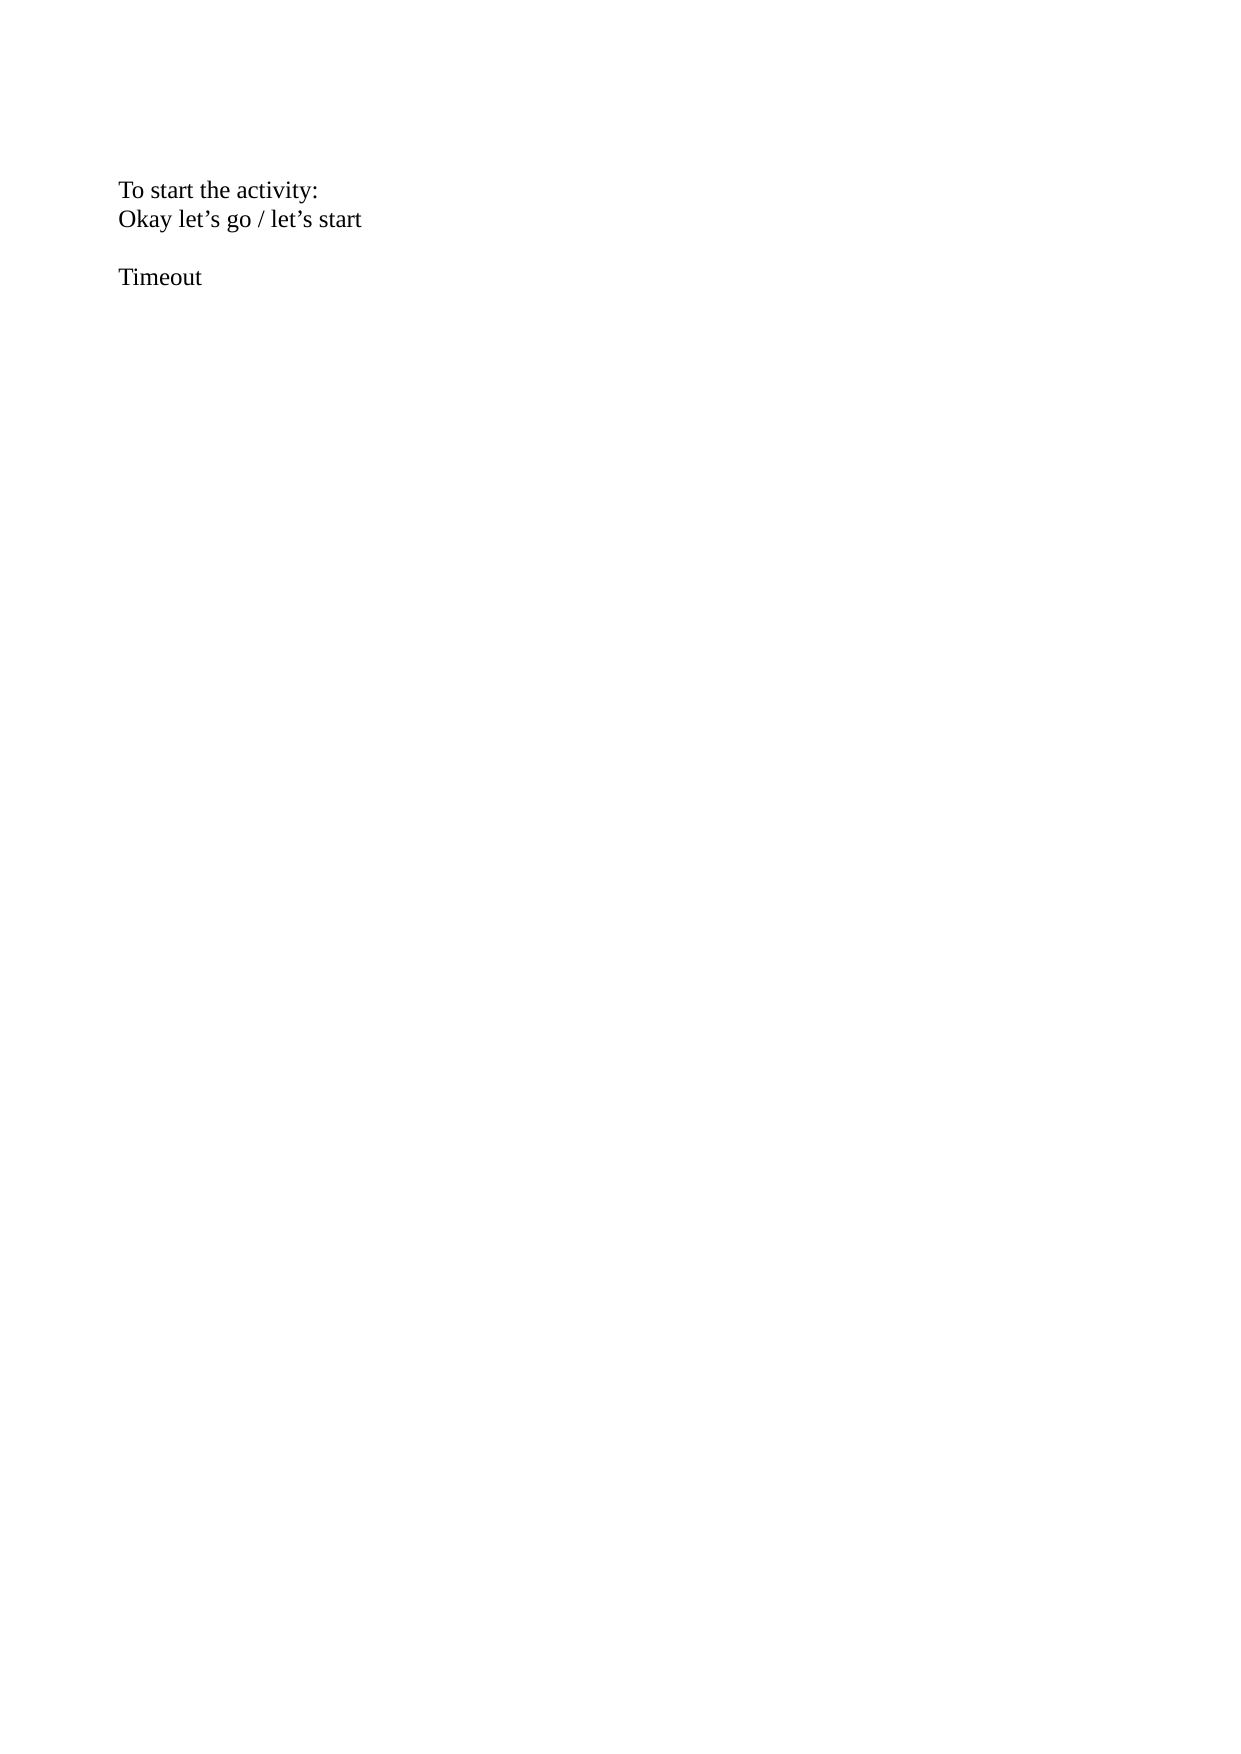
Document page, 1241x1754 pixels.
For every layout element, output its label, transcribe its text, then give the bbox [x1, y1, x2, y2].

text Okay let’s go / let’s start [118, 204, 1122, 233]
text To start the activity: [118, 176, 1122, 204]
text Timeout [118, 262, 1122, 291]
